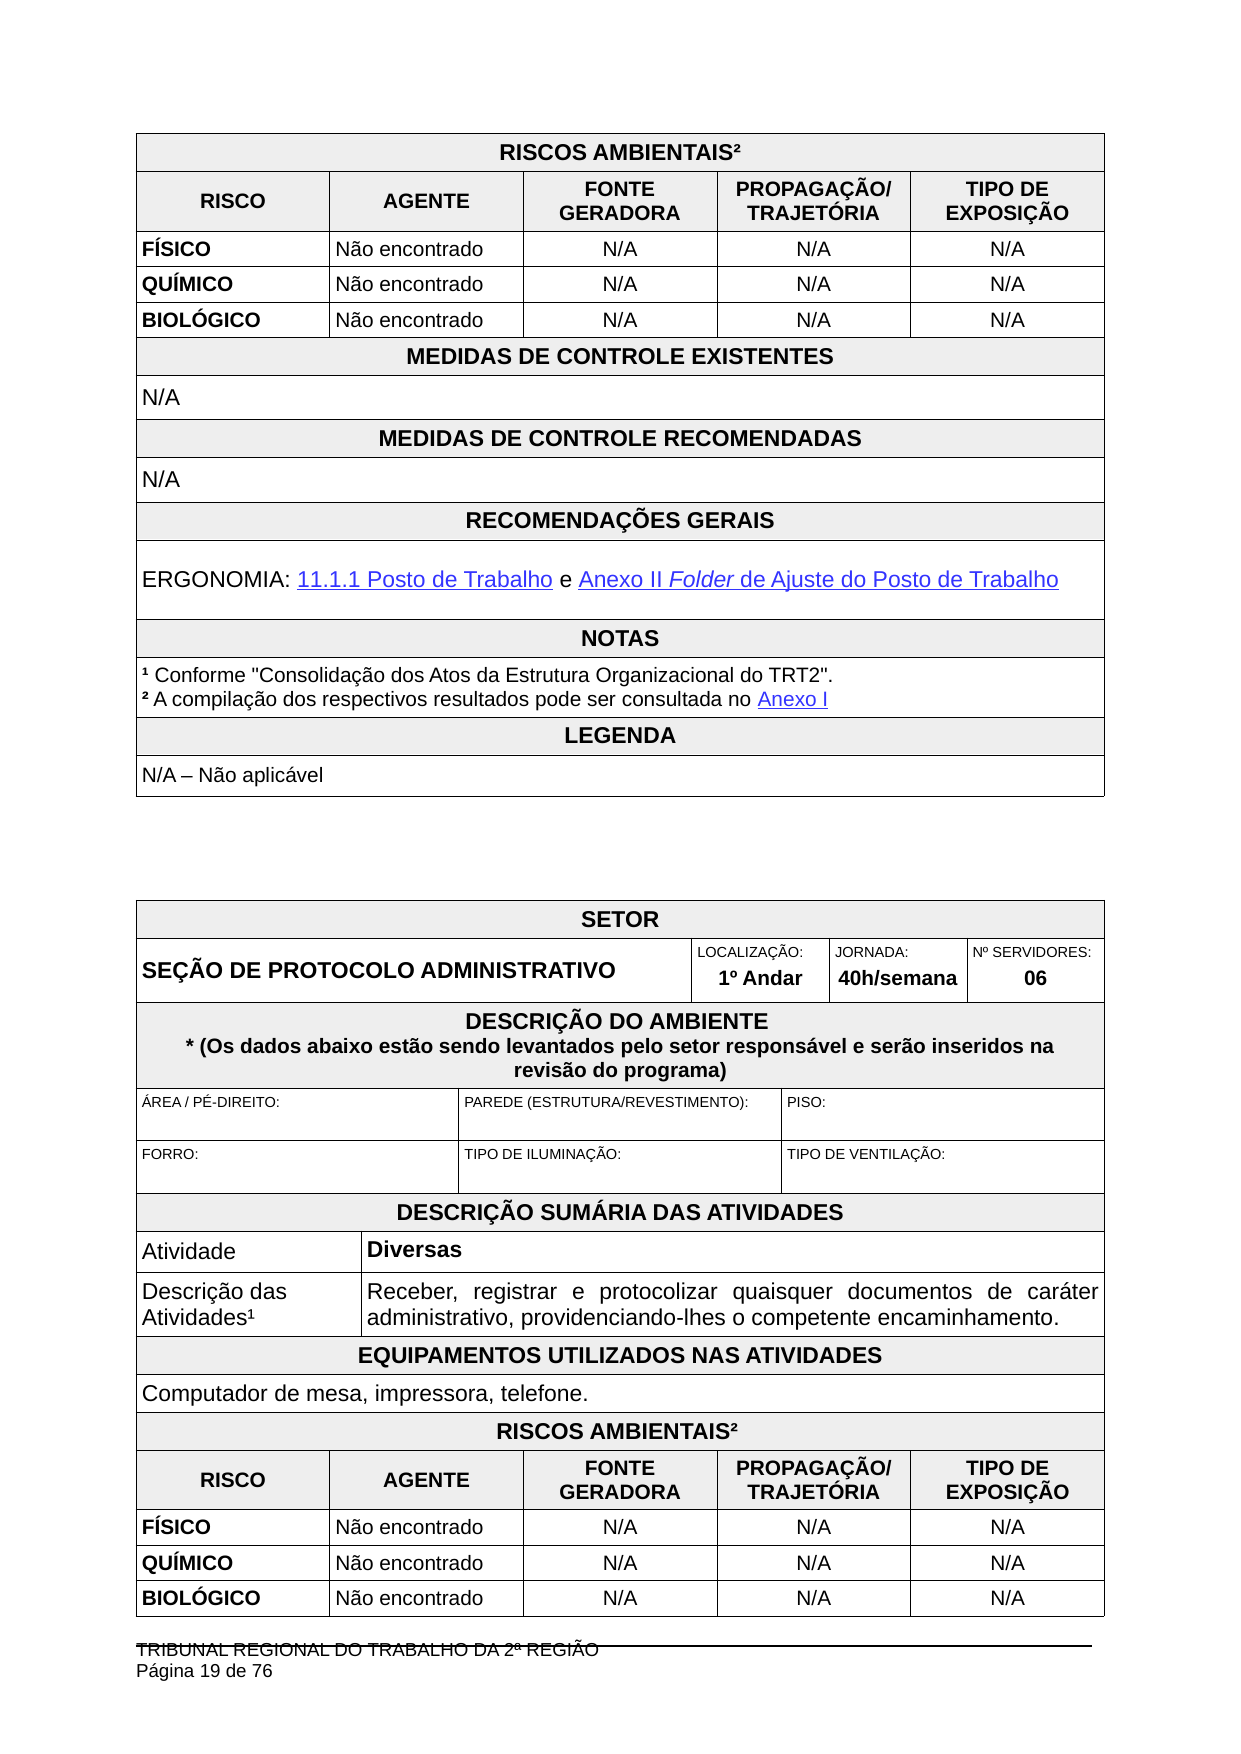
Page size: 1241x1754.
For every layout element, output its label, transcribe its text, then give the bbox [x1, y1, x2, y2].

table_cell TIPO DE EXPOSIÇÃO [911, 1451, 1104, 1509]
table_cell Não encontrado [330, 1546, 523, 1580]
table_cell TIPO DE ILUMINAÇÃO: [459, 1141, 781, 1193]
table_cell PISO: [782, 1089, 1104, 1140]
table_cell Nº SERVIDORES: 06 [968, 939, 1104, 1002]
table_cell N/A [524, 1581, 717, 1616]
table_cell N/A [718, 303, 910, 337]
table_cell JORNADA: 40h/semana [830, 939, 967, 1002]
table_cell N/A [718, 1510, 910, 1545]
table_header RISCOS AMBIENTAIS² [137, 134, 1104, 171]
table_cell N/A [524, 303, 717, 337]
table_cell PROPAGAÇÃO/ TRAJETÓRIA [718, 1451, 910, 1509]
table_cell N/A [524, 1510, 717, 1545]
table_cell RECOMENDAÇÕES GERAIS [137, 503, 1104, 539]
table_cell QUÍMICO [137, 267, 329, 302]
table_cell Não encontrado [330, 1510, 523, 1545]
table_cell N/A – Não aplicável [137, 756, 1104, 796]
table_cell Não encontrado [330, 232, 523, 266]
table_cell Não encontrado [330, 267, 523, 302]
table_cell N/A [718, 1581, 910, 1616]
table_cell SEÇÃO DE PROTOCOLO ADMINISTRATIVO [137, 939, 691, 1002]
table_cell N/A [911, 303, 1104, 337]
table_cell Não encontrado [330, 1581, 523, 1616]
table_cell NOTAS [137, 620, 1104, 657]
table_cell LEGENDA [137, 718, 1104, 754]
table_cell AGENTE [330, 172, 523, 231]
table_cell DESCRIÇÃO DO AMBIENTE * (Os dados abaixo estão sendo levantados pelo setor responsável e serão inseridos na revisão do programa) [137, 1003, 1104, 1088]
table_cell N/A [718, 1546, 910, 1580]
table_cell EQUIPAMENTOS UTILIZADOS NAS ATIVIDADES [137, 1337, 1104, 1374]
table_cell Receber, registrar e protocolizar quaisquer documentos de caráter administrativo, providenciando-lhes o competente encaminhamento. [362, 1273, 1104, 1336]
table_cell RISCO [137, 1451, 329, 1509]
table_cell MEDIDAS DE CONTROLE RECOMENDADAS [137, 420, 1104, 457]
table_cell N/A [137, 458, 1104, 502]
table_cell N/A [911, 1510, 1104, 1545]
table_cell QUÍMICO [137, 1546, 329, 1580]
table_cell PROPAGAÇÃO/ TRAJETÓRIA [718, 172, 910, 231]
table_cell FONTE GERADORA [524, 172, 717, 231]
table_cell Não encontrado [330, 303, 523, 337]
table_cell FÍSICO [137, 232, 329, 266]
table_cell MEDIDAS DE CONTROLE EXISTENTES [137, 338, 1104, 375]
table_cell DESCRIÇÃO SUMÁRIA DAS ATIVIDADES [137, 1194, 1104, 1231]
table_cell N/A [718, 232, 910, 266]
table_cell FORRO: [137, 1141, 458, 1193]
table_cell BIOLÓGICO [137, 303, 329, 337]
table_cell RISCOS AMBIENTAIS² [137, 1413, 1104, 1450]
table_cell PAREDE (ESTRUTURA/REVESTIMENTO): [459, 1089, 781, 1140]
table_cell Descrição das Atividades¹ [137, 1273, 361, 1336]
table_cell LOCALIZAÇÃO: 1º Andar [692, 939, 829, 1002]
table_cell N/A [911, 1546, 1104, 1580]
table_cell Diversas [362, 1232, 1104, 1272]
table_cell N/A [524, 232, 717, 266]
table_cell ÁREA / PÉ-DIREITO: [137, 1089, 458, 1140]
table_cell N/A [911, 232, 1104, 266]
table_cell FÍSICO [137, 1510, 329, 1545]
table_cell N/A [911, 267, 1104, 302]
table_cell RISCO [137, 172, 329, 231]
table_cell N/A [911, 1581, 1104, 1616]
table_cell ¹ Conforme "Consolidação dos Atos da Estrutura Organizacional do TRT2". ² A compilação dos respectivos resultados pode ser consultada no Anexo I [137, 658, 1104, 717]
table_header SETOR [137, 901, 1104, 938]
table_cell AGENTE [330, 1451, 523, 1509]
table_cell TIPO DE VENTILAÇÃO: [782, 1141, 1104, 1193]
table_cell ERGONOMIA: 11.1.1 Posto de Trabalho e Anexo II Folder de Ajuste do Posto de Trabalho [137, 541, 1104, 619]
table_cell FONTE GERADORA [524, 1451, 717, 1509]
table_cell Computador de mesa, impressora, telefone. [137, 1375, 1104, 1412]
table_cell TIPO DE EXPOSIÇÃO [911, 172, 1104, 231]
table_cell Atividade [137, 1232, 361, 1272]
table_cell N/A [718, 267, 910, 302]
table_cell BIOLÓGICO [137, 1581, 329, 1616]
table_cell N/A [137, 376, 1104, 419]
table_cell N/A [524, 1546, 717, 1580]
table_cell N/A [524, 267, 717, 302]
